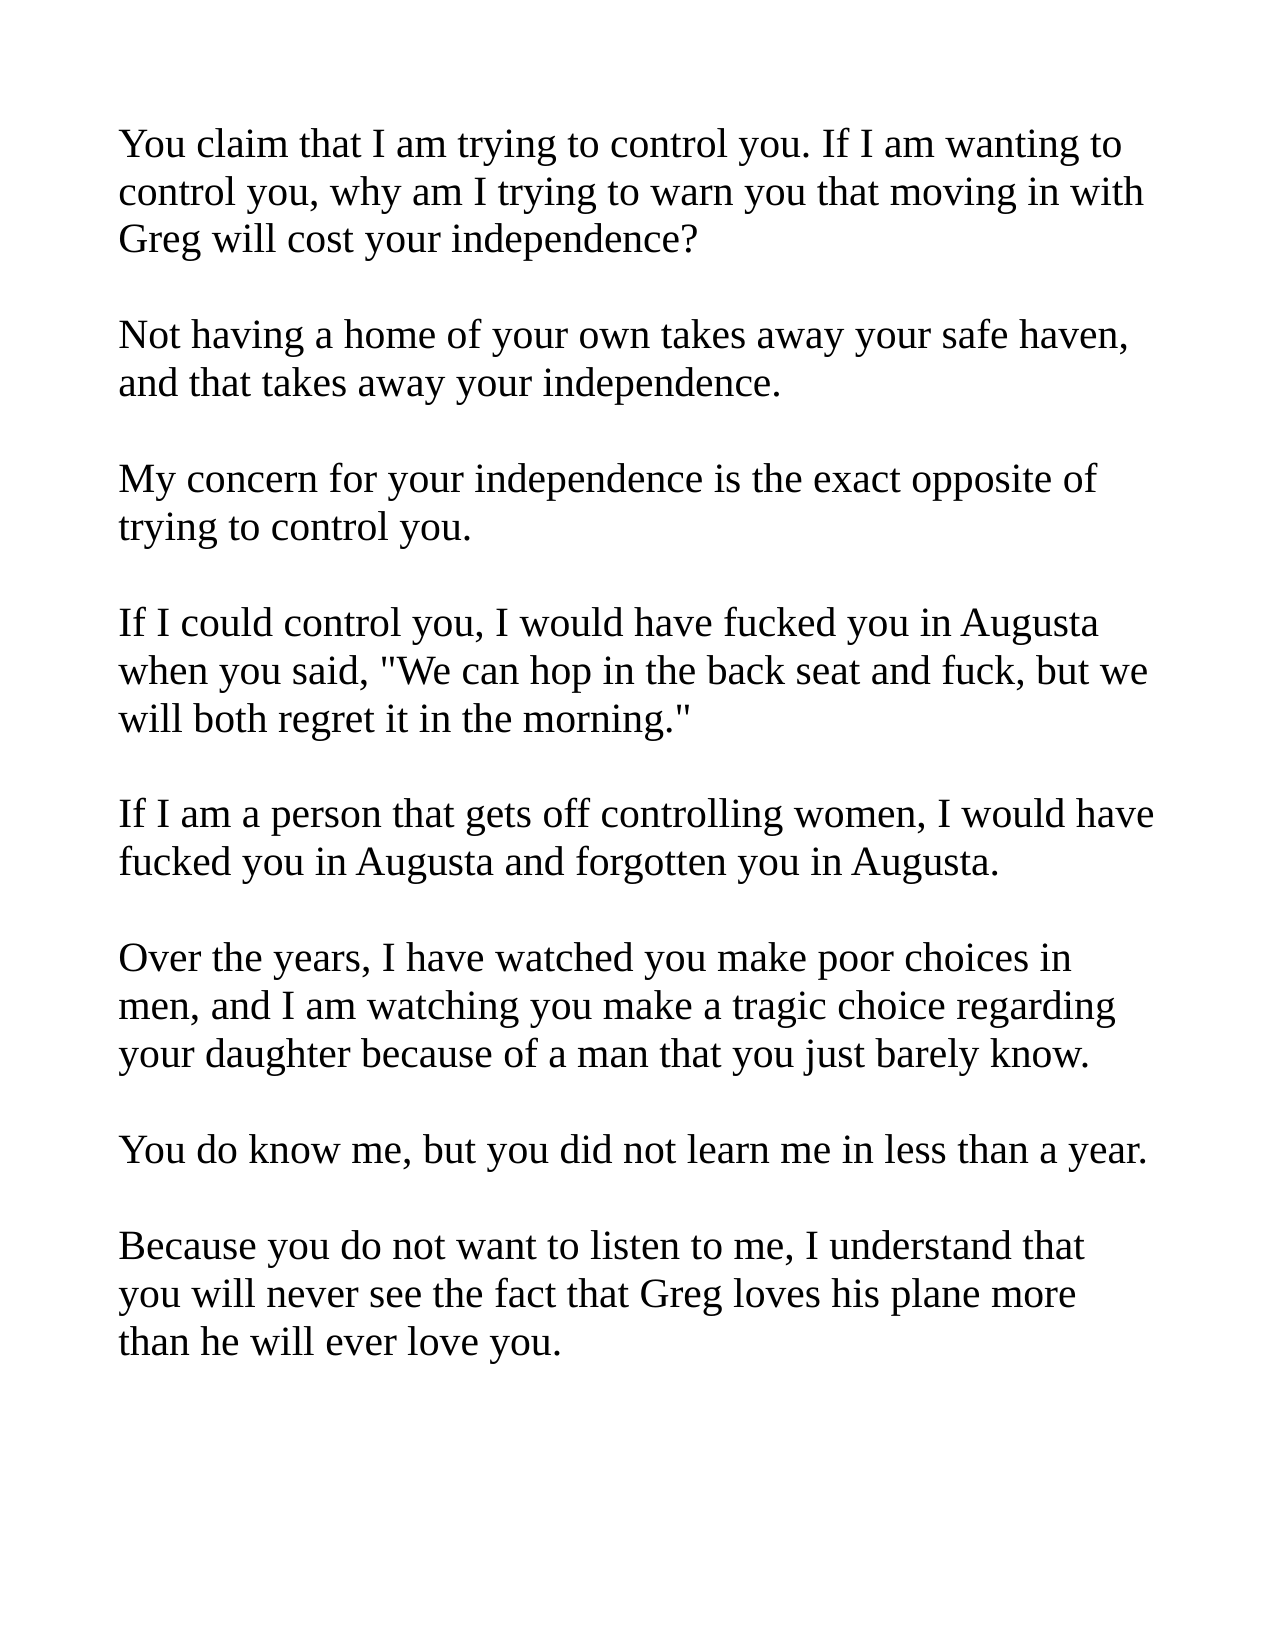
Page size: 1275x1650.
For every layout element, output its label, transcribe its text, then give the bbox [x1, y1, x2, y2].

text You claim that I am trying to control you. If I am wanting to control you, why am I trying to warn you that moving in with Greg will cost your independence? [118, 118, 1157, 262]
text Over the years, I have watched you make poor choices in men, and I am watching you make a tragic choice regarding your daughter because of a man that you just barely know. [118, 933, 1157, 1076]
text You do know me, but you did not learn me in less than a year. [118, 1124, 1157, 1172]
text Because you do not want to listen to me, I understand that you will never see the fact that Greg loves his plane more than he will ever love you. [118, 1220, 1157, 1364]
text My concern for your independence is the exact opposite of trying to control you. [118, 453, 1157, 549]
text Not having a home of your own takes away your safe haven, and that takes away your independence. [118, 310, 1157, 406]
text If I am a person that gets off controlling women, I would have fucked you in Augusta and forgotten you in Augusta. [118, 789, 1157, 885]
text If I could control you, I would have fucked you in Augusta when you said, "We can hop in the back seat and fuck, but we will both regret it in the morning." [118, 597, 1157, 741]
